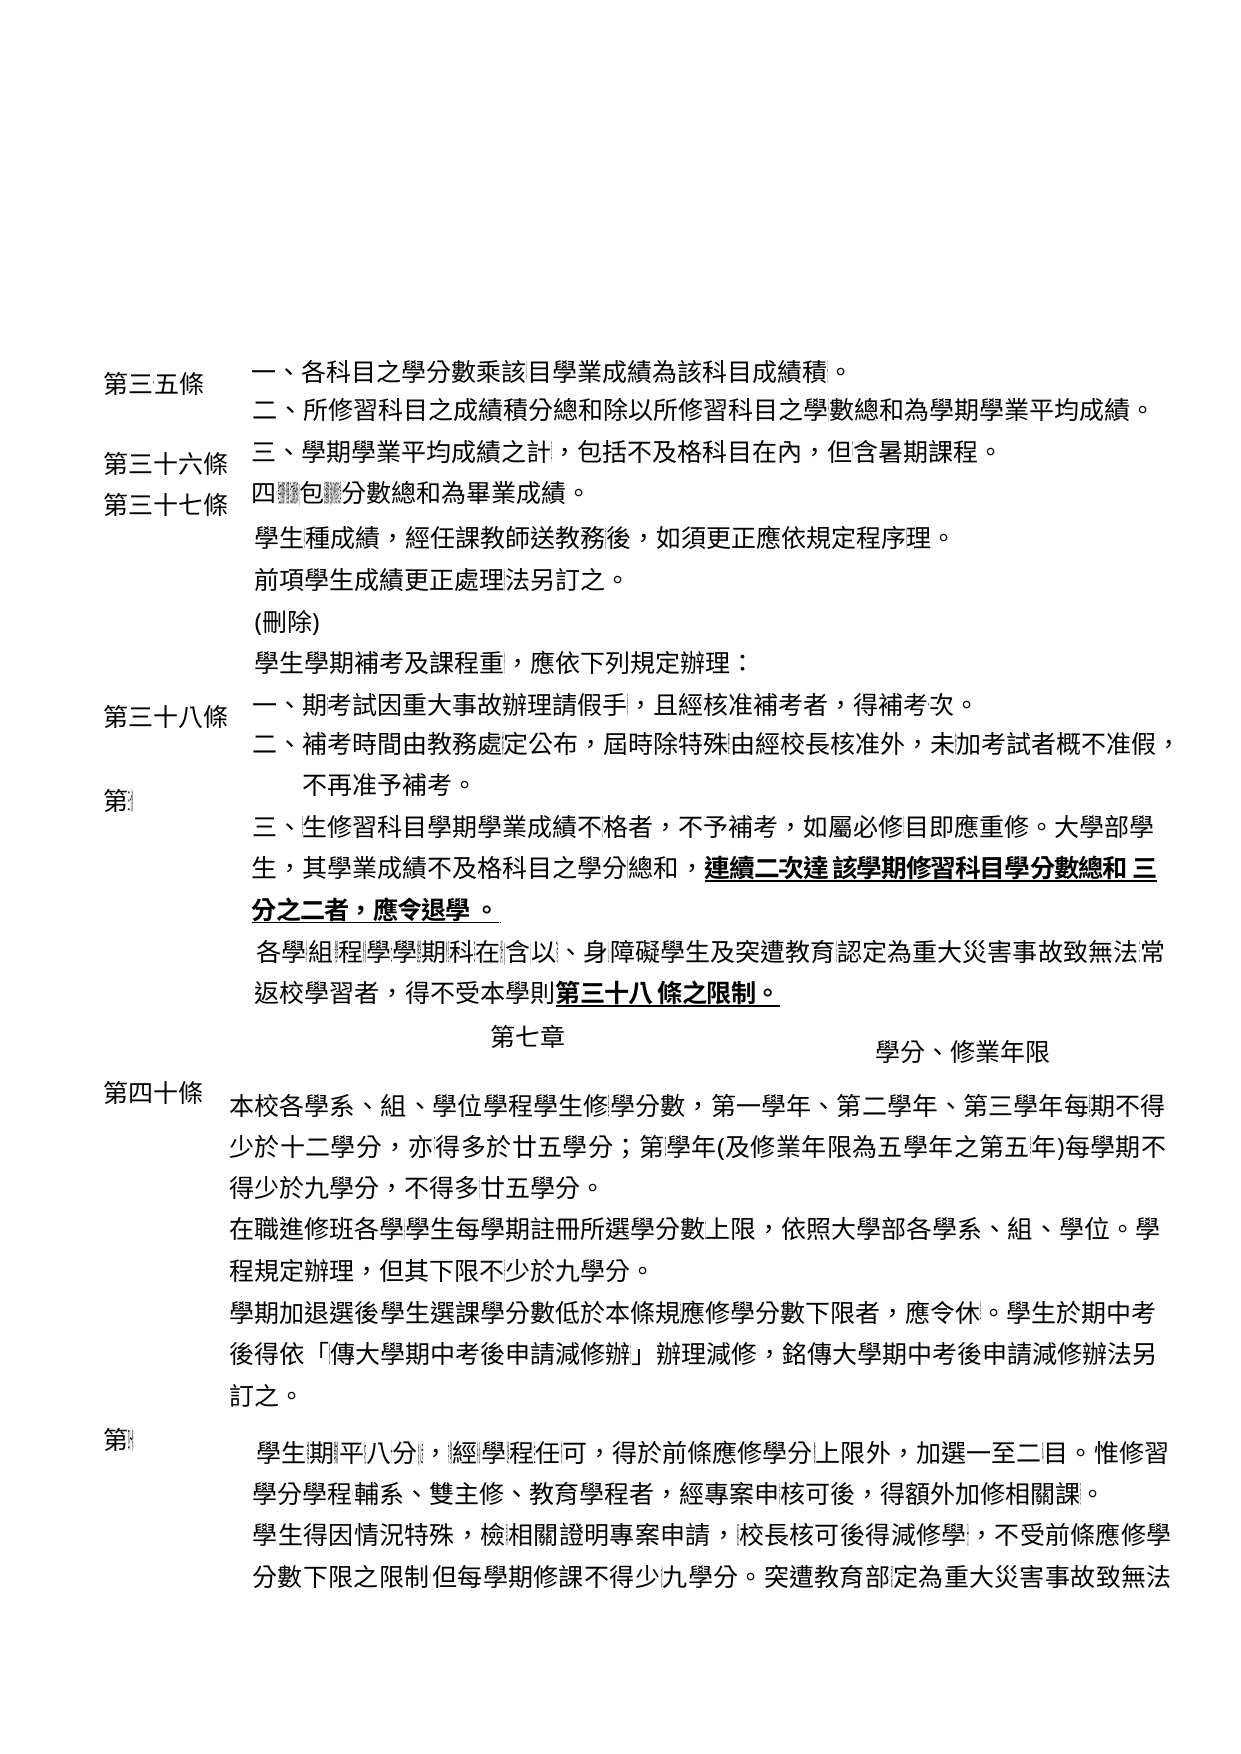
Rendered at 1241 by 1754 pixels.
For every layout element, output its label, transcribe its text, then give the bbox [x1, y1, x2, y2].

text 學期加退選後，學生選課學分數低於本條規定應修學分數下限者，應令休學。學生於期中考後得依「銘傳大學期中考後申請減修辦法」辦理減修，銘傳大學期中考後申請減修辦法另訂之。 [229, 1289, 1166, 1414]
text 二、補考時間由教務處排定公布，屆時除特殊理由經校長核准外，未參加考試者概不准假，不再准予補考。 [252, 720, 1166, 803]
text 在職進修班各學系學生每學期註冊所選學分數之上限，依照大學部各學系、組、學位。學程規定辦理，但其下限不得少於九學分。 [229, 1206, 1172, 1289]
text 各學系、組、學位學程修讀學士學位學生學期修習科目在九學分(含)以下者、身心障礙學生及突遭教育部認定為重大災害事故致無法正常返校學習者，得不受本學則第三十八 條之限制。 [254, 928, 1167, 1011]
text 第三十八條 [103, 707, 234, 732]
text 一、期末考試因重大事故辦理請假手續，且經核准補考者，得補考一次。 [252, 694, 1167, 719]
text 第四十條 [104, 1082, 208, 1107]
text 四、學生在校期間所修習科目之成績積分總和(包括暑期課程)除以所修習科目之學分數總和為畢業成績。 [252, 469, 1166, 511]
text 第三十六條第三十七條 [104, 440, 239, 523]
text 第三十五條 [104, 373, 234, 398]
text 第三十九條 [104, 790, 234, 815]
text 學生各種成績，經任課教師送教務處後，如須更正應依規定程序辦理。 [254, 528, 1167, 553]
text 一、各科目之學分數乘該科目學業成績為該科目成績積分。 [252, 361, 1167, 386]
text 學分、修業年限 [875, 1042, 1167, 1067]
text 第四十一條 [103, 1429, 234, 1454]
text 第七章 [490, 1026, 853, 1051]
text 三、學生修習科目學期學業成績不及格者，不予補考，如屬必修科目即應重修。大學部學生，其學業成績不及格科目之學分數總和，連續二次達 該學期修習科目學分數總和 三分之二者，應令退學 。 [252, 803, 1166, 928]
text 學生學期補考及課程重修，應依下列規定辦理： [254, 653, 1167, 678]
text (刪除) [254, 611, 1167, 636]
text 二、所修習科目之成績積分總和除以所修習科目之學分數總和為學期學業平均成績。三、學期學業平均成績之計算，包括不及格科目在內，但不含暑期課程。 [252, 387, 1172, 469]
text 前項學生成績更正處理辦法另訂之。 [254, 569, 1167, 594]
text 學生得因情況特殊，檢具相關證明專案申請，經校長核可後得減修學分，不受前條應修學分數下限之限制，但每學期修課不得少於九學分。突遭教育部認定為重大災害事故致無法 [252, 1511, 1172, 1595]
text 學生前學期學業成績平均在八十分(含)以上者，次學期經系、組、學位學程主任核可，得於前條應修學分數上限外，加選一至二科目。惟修習學分學程、輔系、雙主修、教育學程者，經專案申請核可後，得額外加修相關課程。 [252, 1429, 1172, 1511]
text 本校各學系、組、學位學程學生修習學分數，第一學年、第二學年、第三學年每學期不得少於十二學分，亦不得多於廿五學分；第四學年(及修業年限為五學年之第五學年)每學期不得少於九學分，不得多於廿五學分。 [229, 1082, 1166, 1206]
